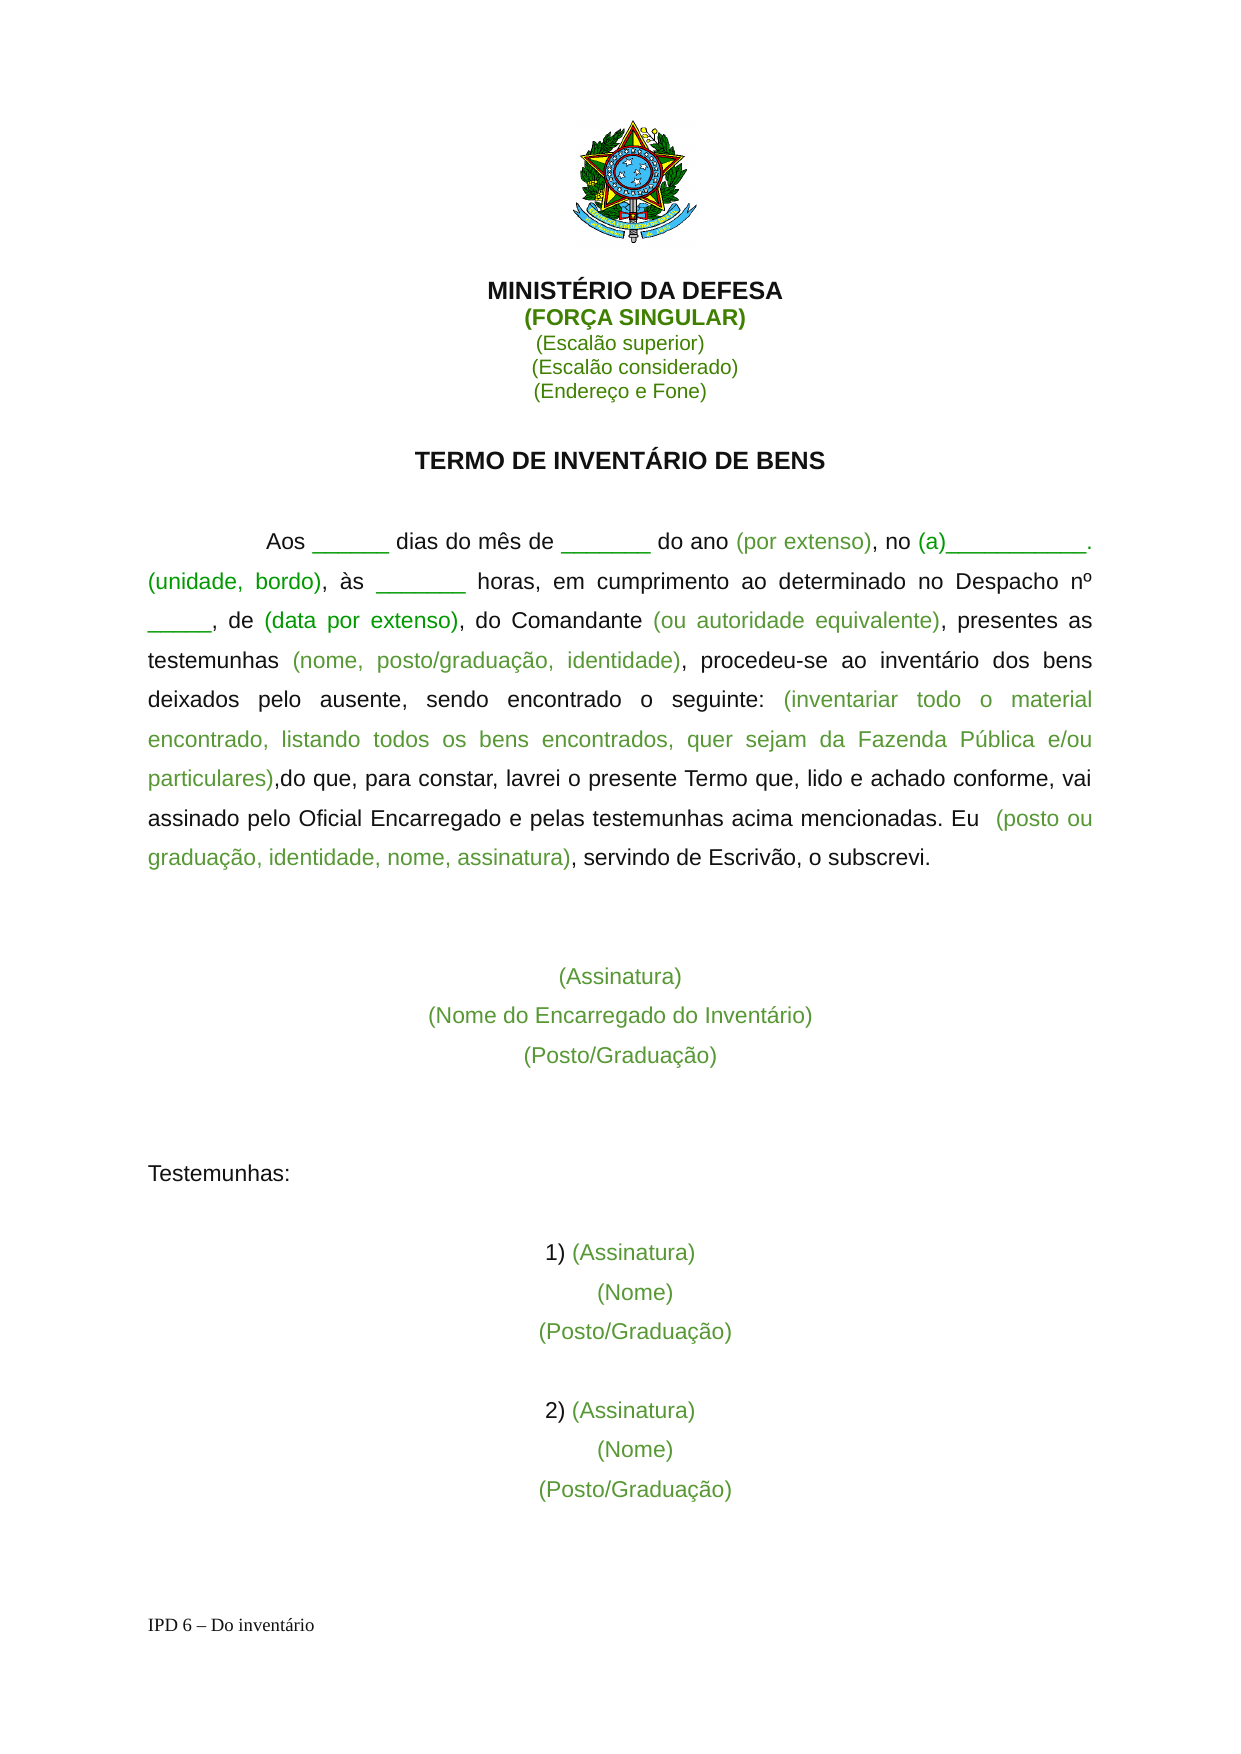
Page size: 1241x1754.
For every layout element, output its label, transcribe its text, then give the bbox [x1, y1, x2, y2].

list TERMO DE INVENTÁRIO DE BENS [148, 446, 1093, 474]
picture [572, 118, 699, 247]
text (Escalão considerado) [148, 355, 1093, 379]
text (Nome) [148, 1278, 1093, 1305]
text (Posto/Graduação) [148, 1476, 1093, 1502]
list (Assinatura) [148, 963, 1093, 989]
text (Escalão superior) [148, 331, 1093, 355]
list (Nome do Encarregado do Inventário) [148, 1002, 1093, 1028]
list 2) (Assinatura) [148, 1397, 1093, 1423]
list Testemunhas: [148, 1160, 1093, 1186]
text (Nome) [148, 1436, 1093, 1463]
list Aos ______ dias do mês de _______ do ano (por extenso), no (a)___________.(unidade, bordo), às _______ horas, em cumprimento ao determinado no Despacho nº _____, de (data por extenso), do Comandante (ou autoridade equivalente), presentes as testemunhas (nome, posto/graduação, identidade), procedeu-se ao inventário dos bens deixados pelo ausente, sendo encontrado o seguinte: (inventariar todo o material encontrado, listando todos os bens encontrados, quer sejam da Fazenda Pública e/ou particulares),do que, para constar, lavrei o presente Termo que, lido e achado conforme, vai assinado pelo Oficial Encarregado e pelas testemunhas acima mencionadas. Eu (posto ou graduação, identidade, nome, assinatura), servindo de Escrivão, o subscrevi. [148, 528, 1093, 871]
text MINISTÉRIO DA DEFESA [148, 276, 1093, 304]
text (FORÇA SINGULAR) [148, 304, 1093, 331]
text (Endereço e Fone) [148, 379, 1093, 403]
text (Posto/Graduação) [148, 1318, 1093, 1344]
list 1) (Assinatura) [148, 1239, 1093, 1265]
list (Posto/Graduação) [148, 1042, 1093, 1068]
